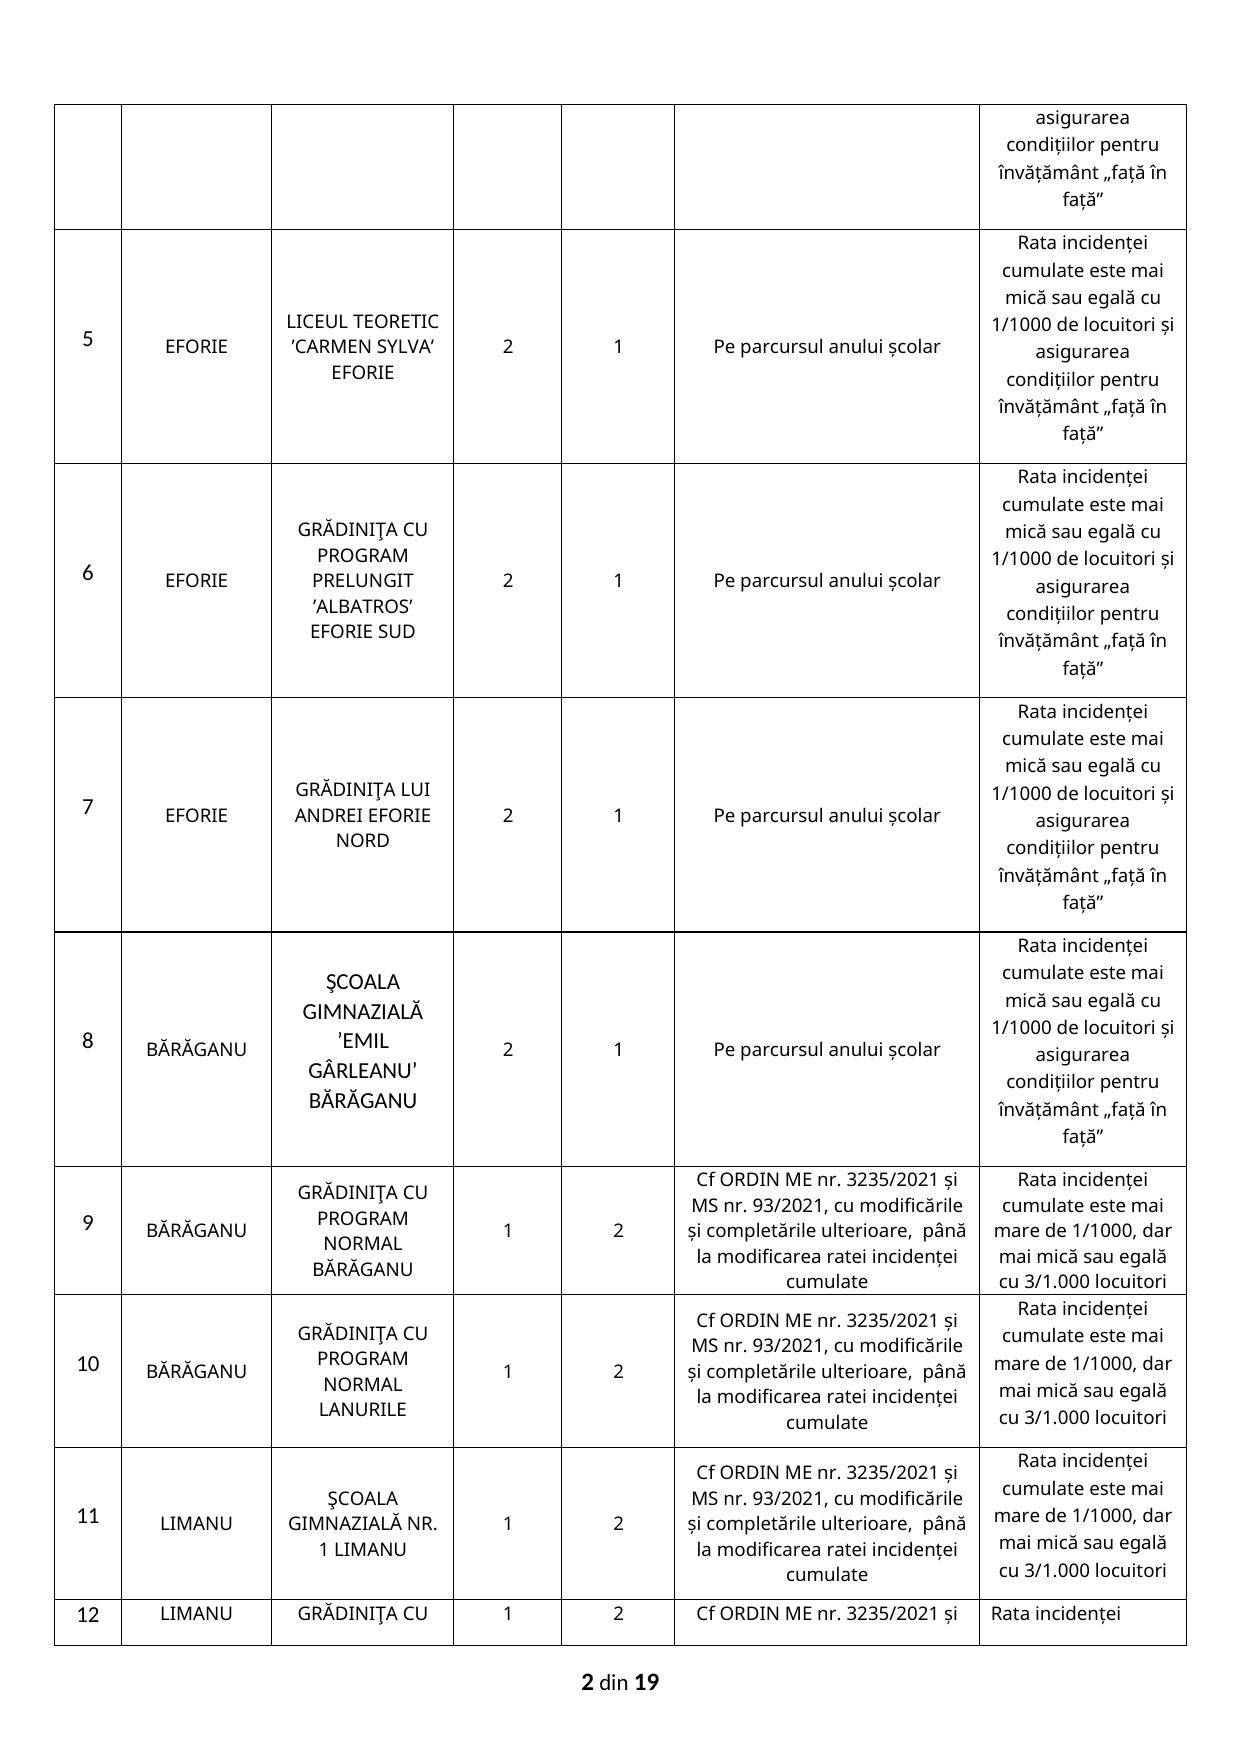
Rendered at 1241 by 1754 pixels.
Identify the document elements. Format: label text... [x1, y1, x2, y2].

table_cell 1 [562, 230, 674, 463]
table_cell Pe parcursul anului școlar [675, 698, 979, 931]
table_cell LICEUL TEORETIC ’CARMEN SYLVA’ EFORIE [272, 230, 453, 463]
table_cell Rata incidenței cumulate este mai mare de 1/1000, dar mai mică sau egală cu 3/1.000 locuitori [980, 1295, 1186, 1447]
table_cell ŞCOALA GIMNAZIALĂ NR. 1 LIMANU [272, 1448, 453, 1599]
table_cell Rata incidenței cumulate este mai mică sau egală cu 1/1000 de locuitori și asigurarea condițiilor pentru învățământ „față în față” [980, 933, 1186, 1166]
table_cell BĂRĂGANU [122, 1295, 271, 1447]
table_cell Cf ORDIN ME nr. 3235/2021 și MS nr. 93/2021, cu modificările și completările ulterioare, până la modificarea ratei incidenței cumulate [675, 1295, 979, 1447]
table_cell LIMANU [122, 1600, 271, 1645]
table_cell BĂRĂGANU [122, 933, 271, 1166]
table_cell 2 [562, 1448, 674, 1599]
table_cell 2 [562, 1295, 674, 1447]
table_cell 5 [55, 230, 121, 463]
table_cell 2 [454, 230, 561, 463]
table_cell 1 [454, 1295, 561, 1447]
table_cell EFORIE [122, 698, 271, 931]
table_cell [122, 105, 271, 228]
table_cell GRĂDINIŢA LUI ANDREI EFORIE NORD [272, 698, 453, 931]
table_cell GRĂDINIŢA CU PROGRAM NORMAL BĂRĂGANU [272, 1167, 453, 1294]
table_cell GRĂDINIŢA CU PROGRAM PRELUNGIT ’ALBATROS’ EFORIE SUD [272, 464, 453, 697]
table_cell Rata incidenței cumulate este mai mică sau egală cu 1/1000 de locuitori și asigurarea condițiilor pentru învățământ „față în față” [980, 464, 1186, 697]
table_cell Rata incidenței cumulate este mai mică sau egală cu 1/1000 de locuitori și asigurarea condițiilor pentru învățământ „față în față” [980, 698, 1186, 931]
table_cell Pe parcursul anului școlar [675, 464, 979, 697]
table_cell GRĂDINIŢA CU PROGRAM NORMAL LANURILE [272, 1295, 453, 1447]
table_cell Cf ORDIN ME nr. 3235/2021 și MS nr. 93/2021, cu modificările și completările ulterioare, până la modificarea ratei incidenței cumulate [675, 1167, 979, 1294]
table_cell Rata incidenței [980, 1600, 1186, 1645]
table_cell 2 [454, 698, 561, 931]
table_cell [272, 105, 453, 228]
table_cell Rata incidenței cumulate este mai mare de 1/1000, dar mai mică sau egală cu 3/1.000 locuitori [980, 1167, 1186, 1294]
table_cell 7 [55, 698, 121, 931]
table_cell ŞCOALA GIMNAZIALĂ ’EMIL GÂRLEANU’ BĂRĂGANU [272, 933, 453, 1166]
table_cell Pe parcursul anului școlar [675, 933, 979, 1166]
table_cell 12 [55, 1600, 121, 1645]
table_cell asigurarea condițiilor pentru învățământ „față în față” [980, 105, 1186, 228]
table_cell 1 [562, 933, 674, 1166]
table_cell 1 [454, 1600, 561, 1645]
table_cell EFORIE [122, 464, 271, 697]
table_cell 2 [562, 1167, 674, 1294]
table_cell 11 [55, 1448, 121, 1599]
table_cell 1 [454, 1167, 561, 1294]
table_cell [562, 105, 674, 228]
table_cell 1 [454, 1448, 561, 1599]
table_cell 2 [454, 464, 561, 697]
table_cell Rata incidenței cumulate este mai mică sau egală cu 1/1000 de locuitori și asigurarea condițiilor pentru învățământ „față în față” [980, 230, 1186, 463]
table_cell BĂRĂGANU [122, 1167, 271, 1294]
table_cell [675, 105, 979, 228]
table_cell 2 [454, 933, 561, 1166]
table_cell 6 [55, 464, 121, 697]
table_cell 1 [562, 698, 674, 931]
table_cell LIMANU [122, 1448, 271, 1599]
table_cell Cf ORDIN ME nr. 3235/2021 și MS nr. 93/2021, cu modificările și completările ulterioare, până la modificarea ratei incidenței cumulate [675, 1448, 979, 1599]
table_cell GRĂDINIŢA CU [272, 1600, 453, 1645]
table_cell 9 [55, 1167, 121, 1294]
table_cell 1 [562, 464, 674, 697]
table_cell Rata incidenței cumulate este mai mare de 1/1000, dar mai mică sau egală cu 3/1.000 locuitori [980, 1448, 1186, 1599]
table_cell [55, 105, 121, 228]
table_cell 10 [55, 1295, 121, 1447]
table_cell 8 [55, 933, 121, 1166]
table_cell EFORIE [122, 230, 271, 463]
table_cell Cf ORDIN ME nr. 3235/2021 și [675, 1600, 979, 1645]
table_cell [454, 105, 561, 228]
table_cell 2 [562, 1600, 674, 1645]
table_cell Pe parcursul anului școlar [675, 230, 979, 463]
